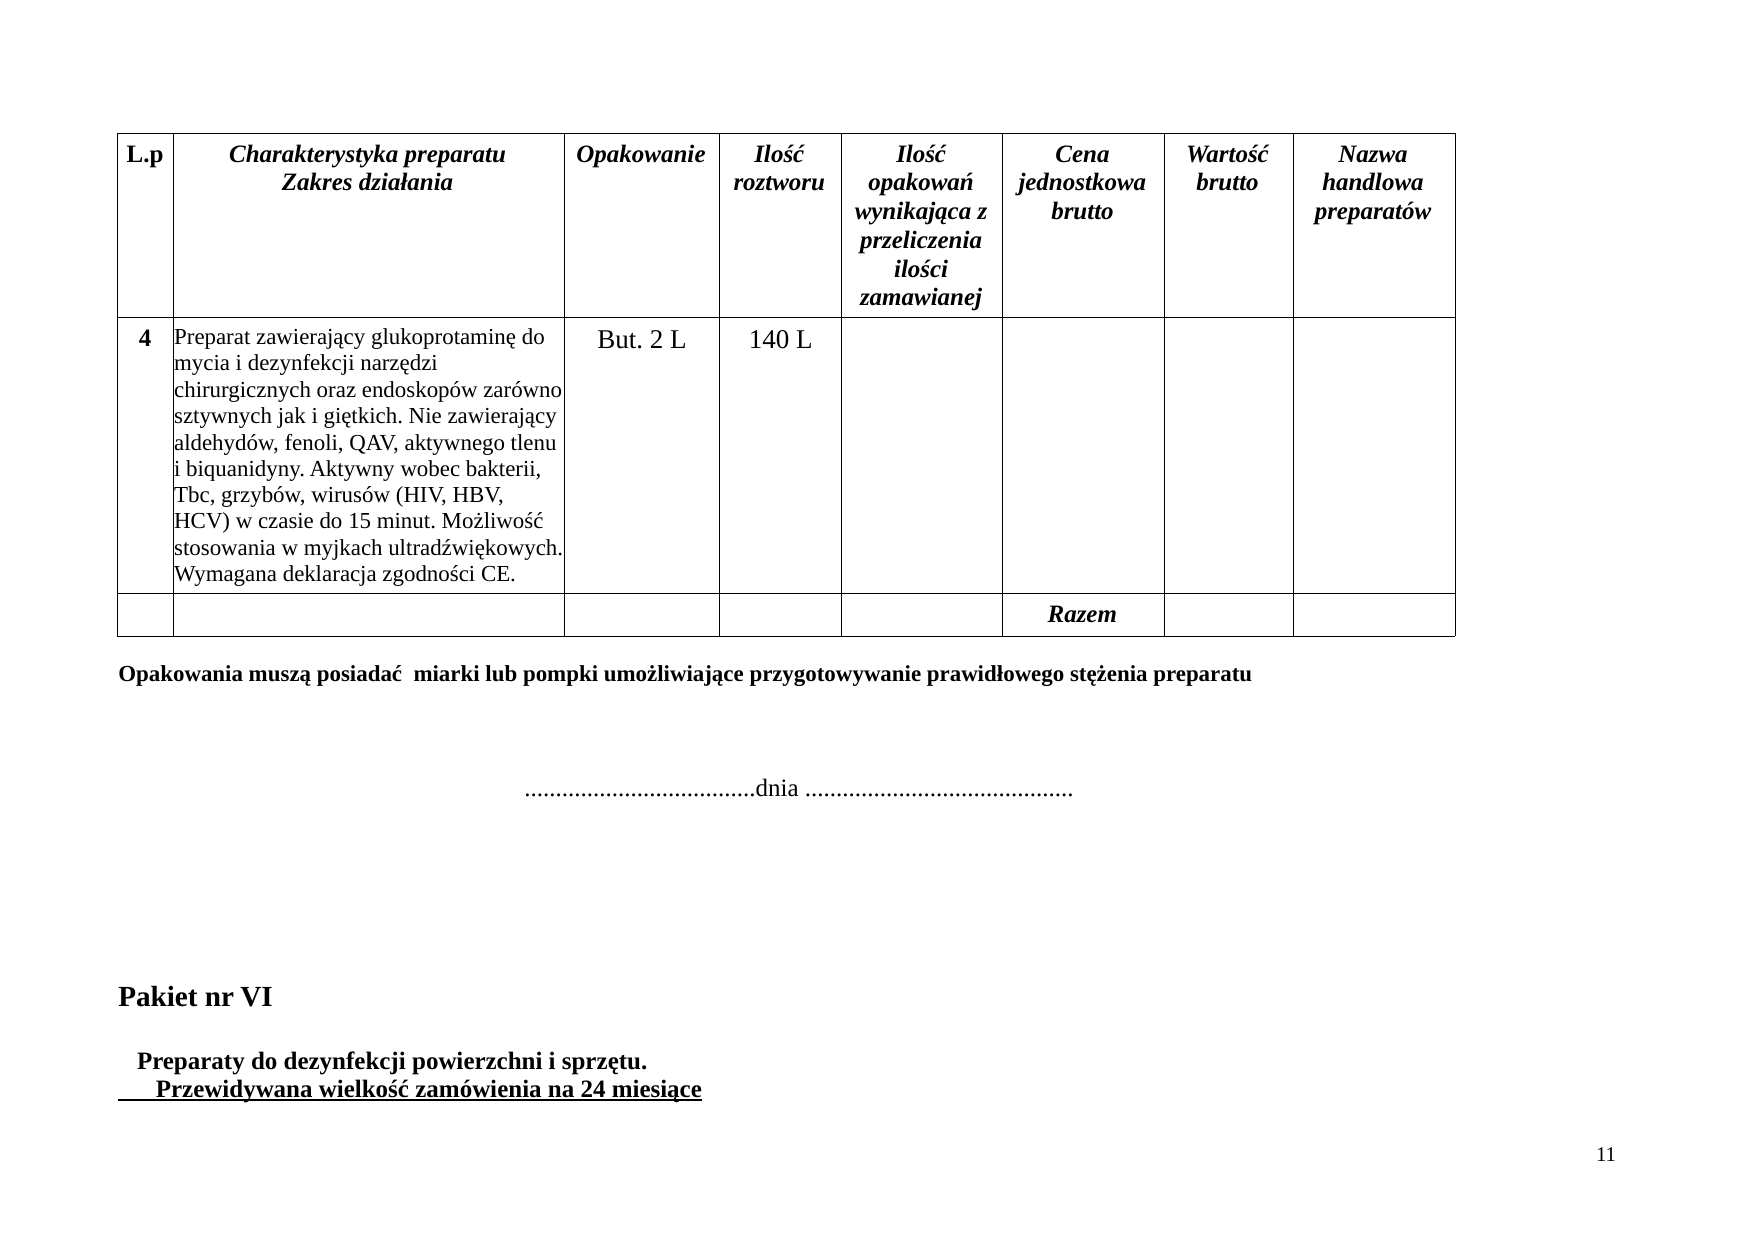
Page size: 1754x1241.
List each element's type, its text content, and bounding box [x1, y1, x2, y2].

table_cell 4 [118, 318, 173, 592]
table_cell [720, 594, 841, 636]
table_header Cena jednostkowa brutto [1003, 134, 1164, 317]
table_cell [842, 594, 1002, 636]
table_header Opakowanie [565, 134, 719, 317]
table_header Ilość roztworu [720, 134, 841, 317]
text Przewidywana wielkość zamówienia na 24 miesiące [118, 1074, 1636, 1103]
table_header L.p [118, 134, 173, 317]
text Preparaty do dezynfekcji powierzchni i sprzętu. [118, 1046, 1636, 1074]
table_cell 140 L [720, 318, 841, 592]
text .....................................dnia ........................................... [118, 773, 1636, 801]
table_header Ilość opakowań wynikająca z przeliczenia ilości zamawianej [842, 134, 1002, 317]
table_cell [842, 318, 1002, 592]
text Opakowania muszą posiadać miarki lub pompki umożliwiające przygotowywanie prawidłowego stężenia preparatu [118, 660, 1636, 686]
table_cell [565, 594, 719, 636]
table_cell [1165, 318, 1293, 592]
table_cell [1294, 594, 1455, 636]
table_cell Razem [1003, 594, 1164, 636]
table_cell Preparat zawierający glukoprotaminę do mycia i dezynfekcji narzędzi chirurgicznych oraz endoskopów zarówno sztywnych jak i giętkich. Nie zawierający aldehydów, fenoli, QAV, aktywnego tlenu i biquanidyny. Aktywny wobec bakterii, Tbc, grzybów, wirusów (HIV, HBV, HCV) w czasie do 15 minut. Możliwość stosowania w myjkach ultradźwiękowych. Wymagana deklaracja zgodności CE. [174, 318, 564, 592]
table_cell But. 2 L [565, 318, 719, 592]
table_cell [174, 594, 564, 636]
table_cell [1294, 318, 1455, 592]
table_cell [1165, 594, 1293, 636]
table_header Charakterystyka preparatu Zakres działania [174, 134, 564, 317]
text Pakiet nr VI [118, 979, 1636, 1012]
table_cell [1003, 318, 1164, 592]
table_header Wartość brutto [1165, 134, 1293, 317]
table_header Nazwa handlowa preparatów [1294, 134, 1455, 317]
table_cell [118, 594, 173, 636]
